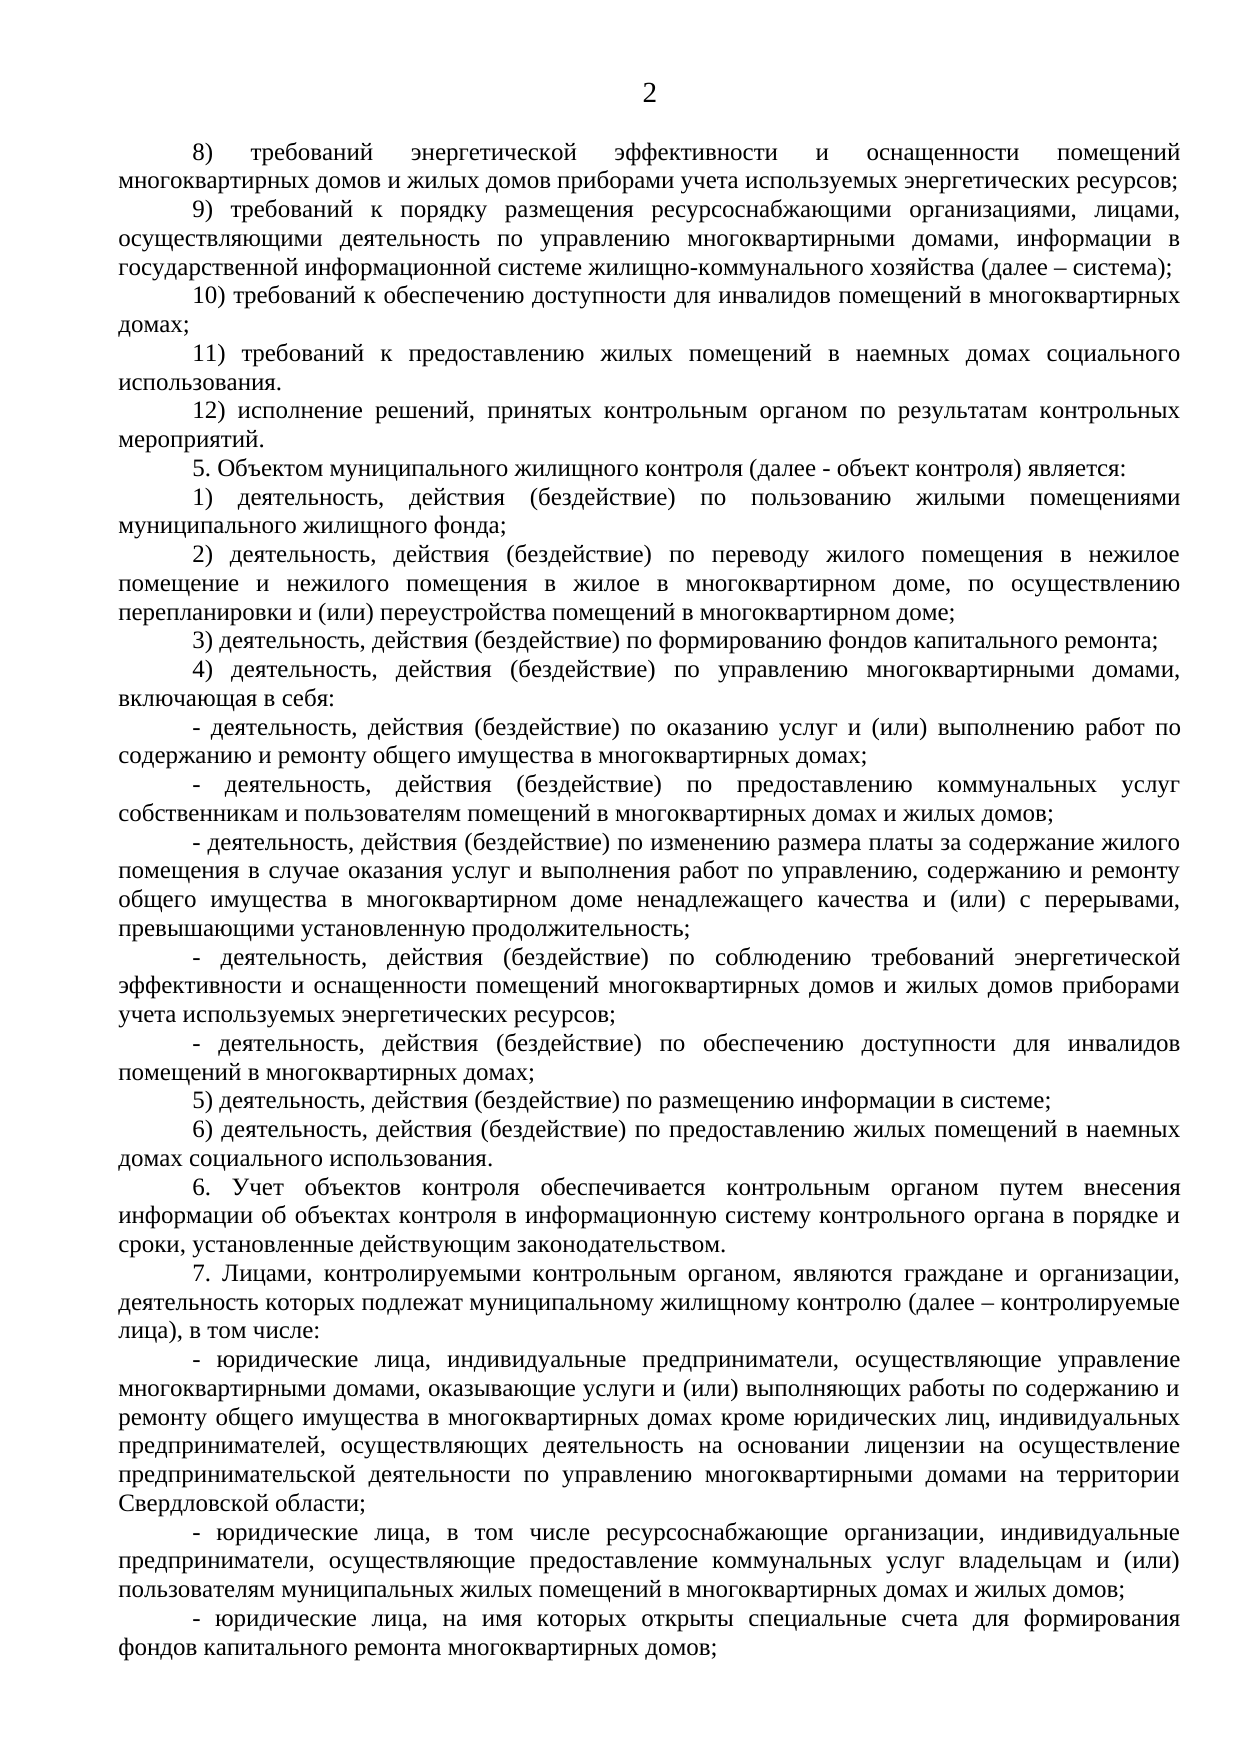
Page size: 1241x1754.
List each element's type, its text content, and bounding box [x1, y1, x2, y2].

text - юридические лица, на имя которых открыты специальные счета для формирования фондов капитального ремонта многоквартирных домов; [118, 1603, 1181, 1661]
text 8) требований энергетической эффективности и оснащенности помещений многоквартирных домов и жилых домов приборами учета используемых энергетических ресурсов; [118, 137, 1181, 194]
text 4) деятельность, действия (бездействие) по управлению многоквартирными домами, включающая в себя: [118, 654, 1181, 712]
text 11) требований к предоставлению жилых помещений в наемных домах социального использования. [118, 338, 1181, 395]
text 1) деятельность, действия (бездействие) по пользованию жилыми помещениями муниципального жилищного фонда; [118, 482, 1181, 539]
text - юридические лица, в том числе ресурсоснабжающие организации, индивидуальные предприниматели, осуществляющие предоставление коммунальных услуг владельцам и (или) пользователям муниципальных жилых помещений в многоквартирных домах и жилых домов; [118, 1517, 1181, 1603]
text 6. Учет объектов контроля обеспечивается контрольным органом путем внесения информации об объектах контроля в информационную систему контрольного органа в порядке и сроки, установленные действующим законодательством. [118, 1172, 1181, 1258]
text 6) деятельность, действия (бездействие) по предоставлению жилых помещений в наемных домах социального использования. [118, 1114, 1181, 1172]
text - деятельность, действия (бездействие) по соблюдению требований энергетической эффективности и оснащенности помещений многоквартирных домов и жилых домов приборами учета используемых энергетических ресурсов; [118, 942, 1181, 1028]
text 5) деятельность, действия (бездействие) по размещению информации в системе; [118, 1086, 1181, 1114]
text 9) требований к порядку размещения ресурсоснабжающими организациями, лицами, осуществляющими деятельность по управлению многоквартирными домами, информации в государственной информационной системе жилищно-коммунального хозяйства (далее – система); [118, 194, 1181, 280]
text - деятельность, действия (бездействие) по обеспечению доступности для инвалидов помещений в многоквартирных домах; [118, 1028, 1181, 1086]
text 2) деятельность, действия (бездействие) по переводу жилого помещения в нежилое помещение и нежилого помещения в жилое в многоквартирном доме, по осуществлению перепланировки и (или) переустройства помещений в многоквартирном доме; [118, 539, 1181, 625]
text 12) исполнение решений, принятых контрольным органом по результатам контрольных мероприятий. [118, 395, 1181, 453]
text 3) деятельность, действия (бездействие) по формированию фондов капитального ремонта; [118, 625, 1181, 654]
text 7. Лицами, контролируемыми контрольным органом, являются граждане и организации, деятельность которых подлежат муниципальному жилищному контролю (далее – контролируемые лица), в том числе: [118, 1258, 1181, 1344]
text - деятельность, действия (бездействие) по изменению размера платы за содержание жилого помещения в случае оказания услуг и выполнения работ по управлению, содержанию и ремонту общего имущества в многоквартирном доме ненадлежащего качества и (или) с перерывами, превышающими установленную продолжительность; [118, 827, 1181, 942]
text - юридические лица, индивидуальные предприниматели, осуществляющие управление многоквартирными домами, оказывающие услуги и (или) выполняющих работы по содержанию и ремонту общего имущества в многоквартирных домах кроме юридических лиц, индивидуальных предпринимателей, осуществляющих деятельность на основании лицензии на осуществление предпринимательской деятельности по управлению многоквартирными домами на территории Свердловской области; [118, 1344, 1181, 1517]
text 5. Объектом муниципального жилищного контроля (далее - объект контроля) является: [118, 453, 1181, 482]
text 10) требований к обеспечению доступности для инвалидов помещений в многоквартирных домах; [118, 280, 1181, 338]
text - деятельность, действия (бездействие) по оказанию услуг и (или) выполнению работ по содержанию и ремонту общего имущества в многоквартирных домах; [118, 712, 1181, 769]
text - деятельность, действия (бездействие) по предоставлению коммунальных услуг собственникам и пользователям помещений в многоквартирных домах и жилых домов; [118, 769, 1181, 827]
